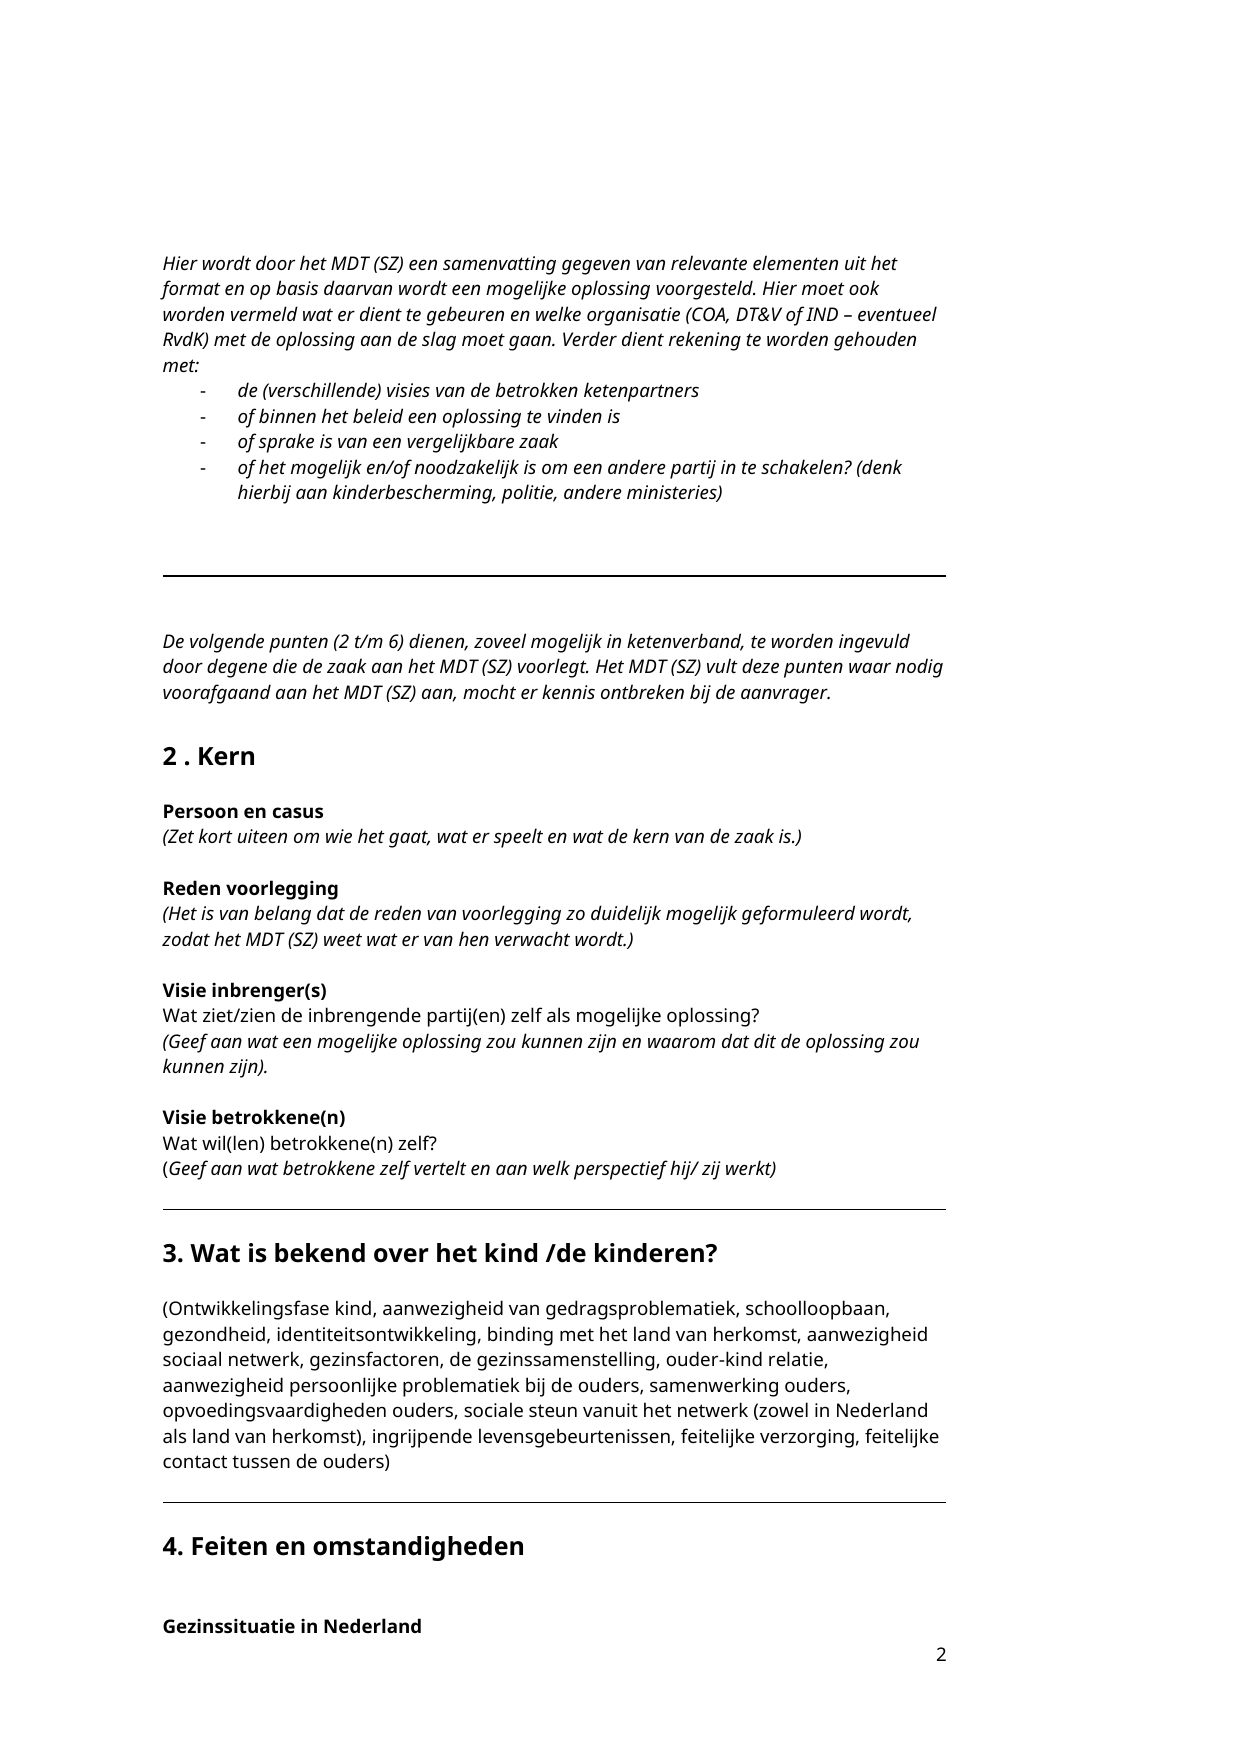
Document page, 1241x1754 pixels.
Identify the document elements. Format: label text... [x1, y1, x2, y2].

text De volgende punten (2 t/m 6) dienen, zoveel mogelijk in ketenverband, te worden ingevuld door degene die de zaak aan het MDT (SZ) voorlegt. Het MDT (SZ) vult deze punten waar nodig voorafgaand aan het MDT (SZ) aan, mocht er kennis ontbreken bij de aanvrager. [162, 628, 946, 704]
text Reden voorlegging [162, 875, 946, 900]
text Hier wordt door het MDT (SZ) een samenvatting gegeven van relevante elementen uit het format en op basis daarvan wordt een mogelijke oplossing voorgesteld. Hier moet ook worden vermeld wat er dient te gebeuren en welke organisatie (COA, DT&V of IND – eventueel RvdK) met de oplossing aan de slag moet gaan. Verder dient rekening te worden gehouden met: [162, 250, 946, 378]
list of sprake is van een vergelijkbare zaak [200, 429, 946, 454]
text (Ontwikkelingsfase kind, aanwezigheid van gedragsproblematiek, schoolloopbaan, gezondheid, identiteitsontwikkeling, binding met het land van herkomst, aanwezigheid sociaal netwerk, gezinsfactoren, de gezinssamenstelling, ouder‐kind relatie, aanwezigheid persoonlijke problematiek bij de ouders, samenwerking ouders, opvoedingsvaardigheden ouders, sociale steun vanuit het netwerk (zowel in Nederland als land van herkomst), ingrijpende levensgebeurtenissen, feitelijke verzorging, feitelijke contact tussen de ouders) [162, 1295, 946, 1474]
text Gezinssituatie in Nederland [162, 1614, 946, 1639]
text 2 . Kern [162, 739, 946, 773]
text (Het is van belang dat de reden van voorlegging zo duidelijk mogelijk geformuleerd wordt, zodat het MDT (SZ) weet wat er van hen verwacht wordt.) [162, 900, 946, 951]
text (Geef aan wat een mogelijke oplossing zou kunnen zijn en waarom dat dit de oplossing zou kunnen zijn). [162, 1028, 946, 1079]
list of binnen het beleid een oplossing te vinden is [200, 403, 946, 429]
text Visie inbrenger(s) [162, 977, 946, 1002]
text Visie betrokkene(n) [162, 1104, 946, 1130]
text 3. Wat is bekend over het kind /de kinderen? [162, 1236, 946, 1270]
text (Geef aan wat betrokkene zelf vertelt en aan welk perspectief hij/ zij werkt) [162, 1156, 946, 1181]
text Persoon en casus [162, 798, 946, 824]
text 4. Feiten en omstandigheden [162, 1529, 946, 1563]
text Wat ziet/zien de inbrengende partij(en) zelf als mogelijke oplossing? [162, 1002, 946, 1028]
list de (verschillende) visies van de betrokken ketenpartners [200, 378, 946, 403]
text (Zet kort uiteen om wie het gaat, wat er speelt en wat de kern van de zaak is.) [162, 824, 946, 849]
list of het mogelijk en/of noodzakelijk is om een andere partij in te schakelen? (denk hierbij aan kinderbescherming, politie, andere ministeries) [200, 454, 946, 505]
text Wat wil(len) betrokkene(n) zelf? [162, 1130, 946, 1156]
